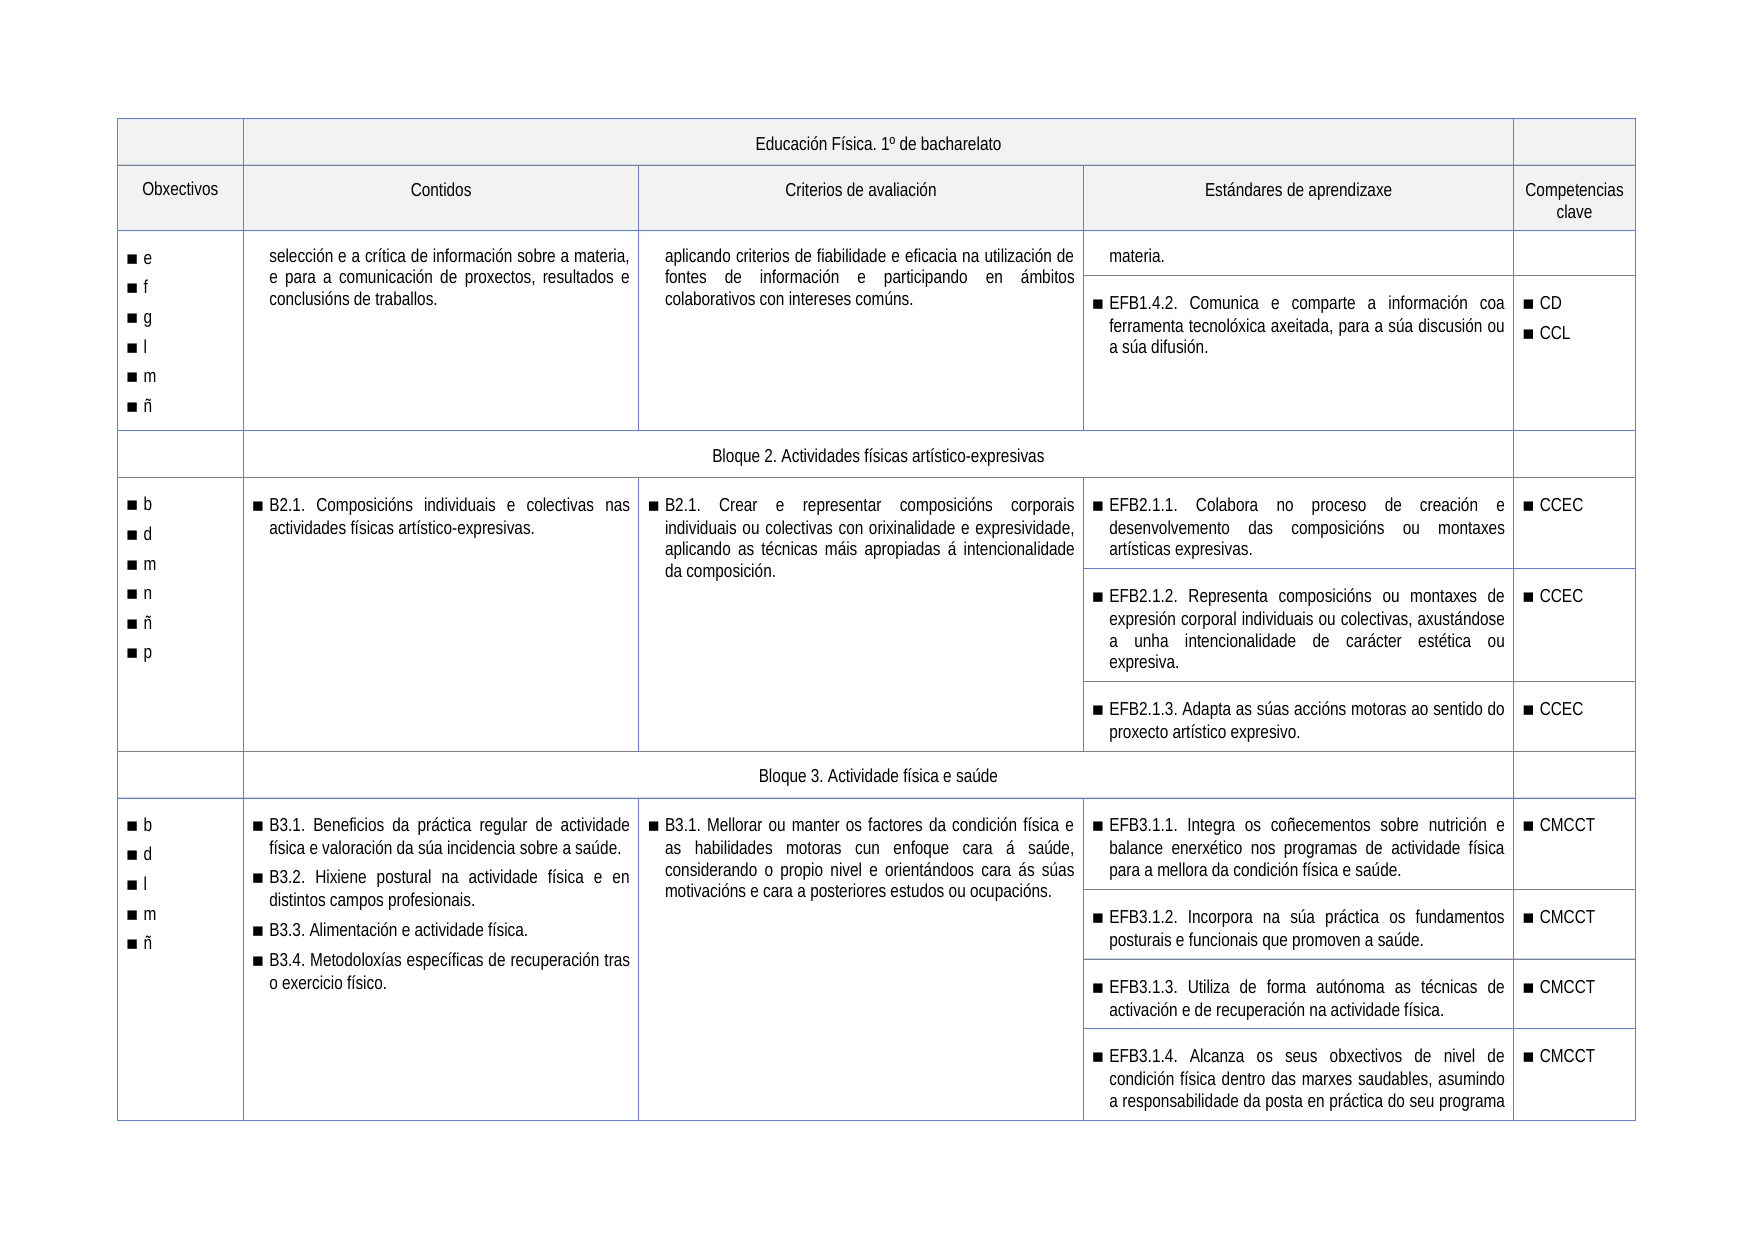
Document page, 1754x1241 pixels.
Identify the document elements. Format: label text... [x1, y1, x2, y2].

table_cell materia. [1084, 231, 1513, 275]
table_cell CMCCT [1514, 960, 1635, 1028]
table_cell CMCCT [1514, 799, 1635, 889]
table_cell [1514, 752, 1635, 797]
table_cell [118, 431, 243, 477]
table_cell EFB3.1.2. Incorpora na súa práctica os fundamentos posturais e funcionais que promoven a saúde. [1084, 890, 1513, 958]
table_cell B2.1. Composicións individuais e colectivas nas actividades físicas artístico-expresivas. [244, 478, 638, 751]
table_cell EFB2.1.1. Colabora no proceso de creación e desenvolvemento das composicións ou montaxes artísticas expresivas. [1084, 478, 1513, 568]
table_cell [1514, 231, 1635, 275]
table_cell CD CCL [1514, 276, 1635, 430]
table_cell EFB2.1.2. Representa composicións ou montaxes de expresión corporal individuais ou colectivas, axustándose a unha intencionalidade de carácter estética ou expresiva. [1084, 569, 1513, 681]
table_cell Competencias clave [1514, 166, 1635, 230]
table_cell CCEC [1514, 569, 1635, 681]
table_header Educación Física. 1º de bacharelato [244, 119, 1513, 164]
table_header [118, 119, 243, 164]
table_cell CCEC [1514, 682, 1635, 751]
table_cell EFB3.1.4. Alcanza os seus obxectivos de nivel de condición física dentro das marxes saudables, asumindo a responsabilidade da posta en práctica do seu programa [1084, 1029, 1513, 1120]
table_cell b d e f g l m ñ [118, 231, 243, 430]
table_cell Bloque 2. Actividades físicas artístico-expresivas [244, 431, 1513, 477]
table_cell b d l m ñ [118, 799, 243, 1120]
table_cell b d m n ñ p [118, 478, 243, 751]
table_cell Criterios de avaliación [639, 166, 1083, 230]
table_cell EFB1.4.2. Comunica e comparte a información coa ferramenta tecnolóxica axeitada, para a súa discusión ou a súa difusión. [1084, 276, 1513, 430]
table_cell CCEC [1514, 478, 1635, 568]
table_cell aplicando criterios de fiabilidade e eficacia na utilización de fontes de información e participando en ámbitos colaborativos con intereses comúns. [639, 231, 1083, 430]
table_header [1514, 119, 1635, 164]
table_cell EFB3.1.1. Integra os coñecementos sobre nutrición e balance enerxético nos programas de actividade física para a mellora da condición física e saúde. [1084, 799, 1513, 889]
table_cell CMCCT [1514, 890, 1635, 958]
table_cell CMCCT [1514, 1029, 1635, 1120]
table_cell Bloque 3. Actividade física e saúde [244, 752, 1513, 797]
table_cell B2.1. Crear e representar composicións corporais individuais ou colectivas con orixinalidade e expresividade, aplicando as técnicas máis apropiadas á intencionalidade da composición. [639, 478, 1083, 751]
table_cell EFB2.1.3. Adapta as súas accións motoras ao sentido do proxecto artístico expresivo. [1084, 682, 1513, 751]
table_cell Estándares de aprendizaxe [1084, 166, 1513, 230]
table_cell EFB3.1.3. Utiliza de forma autónoma as técnicas de activación e de recuperación na actividade física. [1084, 960, 1513, 1028]
table_cell [118, 752, 243, 797]
table_cell Obxectivos [118, 166, 243, 230]
table_cell Contidos [244, 166, 638, 230]
table_cell [1514, 431, 1635, 477]
table_cell B3.1. Mellorar ou manter os factores da condición física e as habilidades motoras cun enfoque cara á saúde, considerando o propio nivel e orientándoos cara ás súas motivacións e cara a posteriores estudos ou ocupacións. [639, 799, 1083, 1120]
table_cell B3.1. Beneficios da práctica regular de actividade física e valoración da súa incidencia sobre a saúde. B3.2. Hixiene postural na actividade física e en distintos campos profesionais. B3.3. Alimentación e actividade física. B3.4. Metodoloxías específicas de recuperación tras o exercicio físico. [244, 799, 638, 1120]
table_cell selección e a crítica de información sobre a materia, e para a comunicación de proxectos, resultados e conclusións de traballos. [244, 231, 638, 430]
